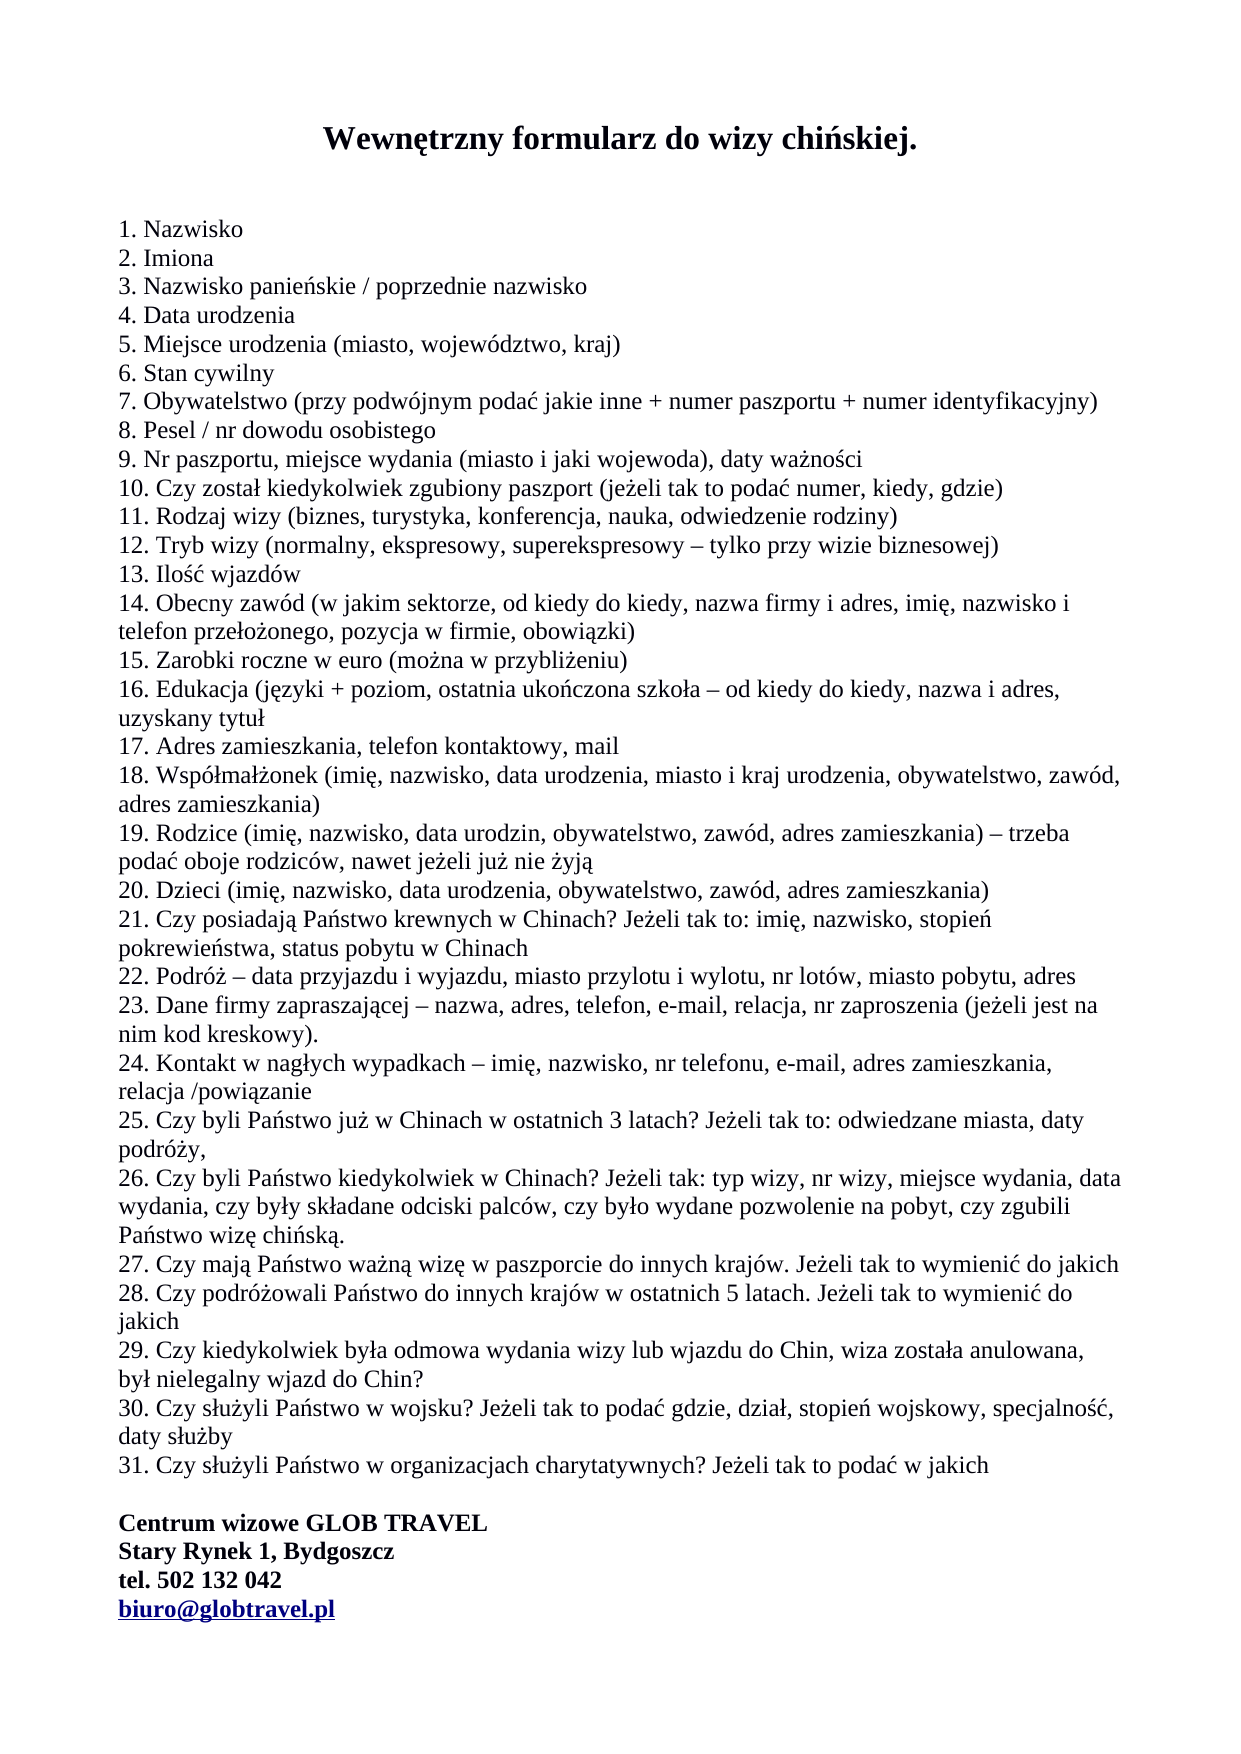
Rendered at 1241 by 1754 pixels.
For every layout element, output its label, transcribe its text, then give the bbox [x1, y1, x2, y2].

text 21. Czy posiadają Państwo krewnych w Chinach? Jeżeli tak to: imię, nazwisko, stopień pokrewieństwa, status pobytu w Chinach [118, 904, 1122, 961]
text 30. Czy służyli Państwo w wojsku? Jeżeli tak to podać gdzie, dział, stopień wojskowy, specjalność, daty służby [118, 1393, 1122, 1450]
text Stary Rynek 1, Bydgoszcz [118, 1536, 1122, 1565]
text 13. Ilość wjazdów [118, 559, 1122, 588]
text 1. Nazwisko [118, 214, 1122, 243]
text 28. Czy podróżowali Państwo do innych krajów w ostatnich 5 latach. Jeżeli tak to wymienić do jakich [118, 1278, 1122, 1335]
text 27. Czy mają Państwo ważną wizę w paszporcie do innych krajów. Jeżeli tak to wymienić do jakich [118, 1249, 1122, 1278]
text 3. Nazwisko panieńskie / poprzednie nazwisko [118, 271, 1122, 300]
text 20. Dzieci (imię, nazwisko, data urodzenia, obywatelstwo, zawód, adres zamieszkania) [118, 875, 1122, 904]
text 7. Obywatelstwo (przy podwójnym podać jakie inne + numer paszportu + numer identyfikacyjny) [118, 386, 1122, 415]
text 31. Czy służyli Państwo w organizacjach charytatywnych? Jeżeli tak to podać w jakich [118, 1450, 1122, 1479]
text 15. Zarobki roczne w euro (można w przybliżeniu) [118, 645, 1122, 674]
text 10. Czy został kiedykolwiek zgubiony paszport (jeżeli tak to podać numer, kiedy, gdzie) [118, 473, 1122, 501]
text 22. Podróż – data przyjazdu i wyjazdu, miasto przylotu i wylotu, nr lotów, miasto pobytu, adres [118, 961, 1122, 990]
text 25. Czy byli Państwo już w Chinach w ostatnich 3 latach? Jeżeli tak to: odwiedzane miasta, daty podróży, [118, 1105, 1122, 1163]
text Centrum wizowe GLOB TRAVEL [118, 1508, 1122, 1536]
text 19. Rodzice (imię, nazwisko, data urodzin, obywatelstwo, zawód, adres zamieszkania) – trzeba podać oboje rodziców, nawet jeżeli już nie żyją [118, 818, 1122, 875]
text 6. Stan cywilny [118, 358, 1122, 386]
text 14. Obecny zawód (w jakim sektorze, od kiedy do kiedy, nazwa firmy i adres, imię, nazwisko i telefon przełożonego, pozycja w firmie, obowiązki) [118, 588, 1122, 645]
text 4. Data urodzenia [118, 300, 1122, 329]
text biuro@globtravel.pl [118, 1594, 1122, 1623]
text 16. Edukacja (języki + poziom, ostatnia ukończona szkoła – od kiedy do kiedy, nazwa i adres, uzyskany tytuł [118, 674, 1122, 731]
text 18. Współmałżonek (imię, nazwisko, data urodzenia, miasto i kraj urodzenia, obywatelstwo, zawód, adres zamieszkania) [118, 760, 1122, 818]
text 5. Miejsce urodzenia (miasto, województwo, kraj) [118, 329, 1122, 358]
text 12. Tryb wizy (normalny, ekspresowy, superekspresowy – tylko przy wizie biznesowej) [118, 530, 1122, 559]
text 26. Czy byli Państwo kiedykolwiek w Chinach? Jeżeli tak: typ wizy, nr wizy, miejsce wydania, data wydania, czy były składane odciski palców, czy było wydane pozwolenie na pobyt, czy zgubili Państwo wizę chińską. [118, 1163, 1122, 1249]
text Wewnętrzny formularz do wizy chińskiej. [118, 118, 1122, 156]
text 8. Pesel / nr dowodu osobistego [118, 415, 1122, 444]
text 11. Rodzaj wizy (biznes, turystyka, konferencja, nauka, odwiedzenie rodziny) [118, 501, 1122, 530]
text 29. Czy kiedykolwiek była odmowa wydania wizy lub wjazdu do Chin, wiza została anulowana, był nielegalny wjazd do Chin? [118, 1335, 1122, 1393]
text 23. Dane firmy zapraszającej – nazwa, adres, telefon, e-mail, relacja, nr zaproszenia (jeżeli jest na nim kod kreskowy). [118, 990, 1122, 1048]
text 2. Imiona [118, 243, 1122, 271]
text 24. Kontakt w nagłych wypadkach – imię, nazwisko, nr telefonu, e-mail, adres zamieszkania, relacja /powiązanie [118, 1048, 1122, 1105]
text 9. Nr paszportu, miejsce wydania (miasto i jaki wojewoda), daty ważności [118, 444, 1122, 473]
text tel. 502 132 042 [118, 1565, 1122, 1594]
text 17. Adres zamieszkania, telefon kontaktowy, mail [118, 731, 1122, 760]
